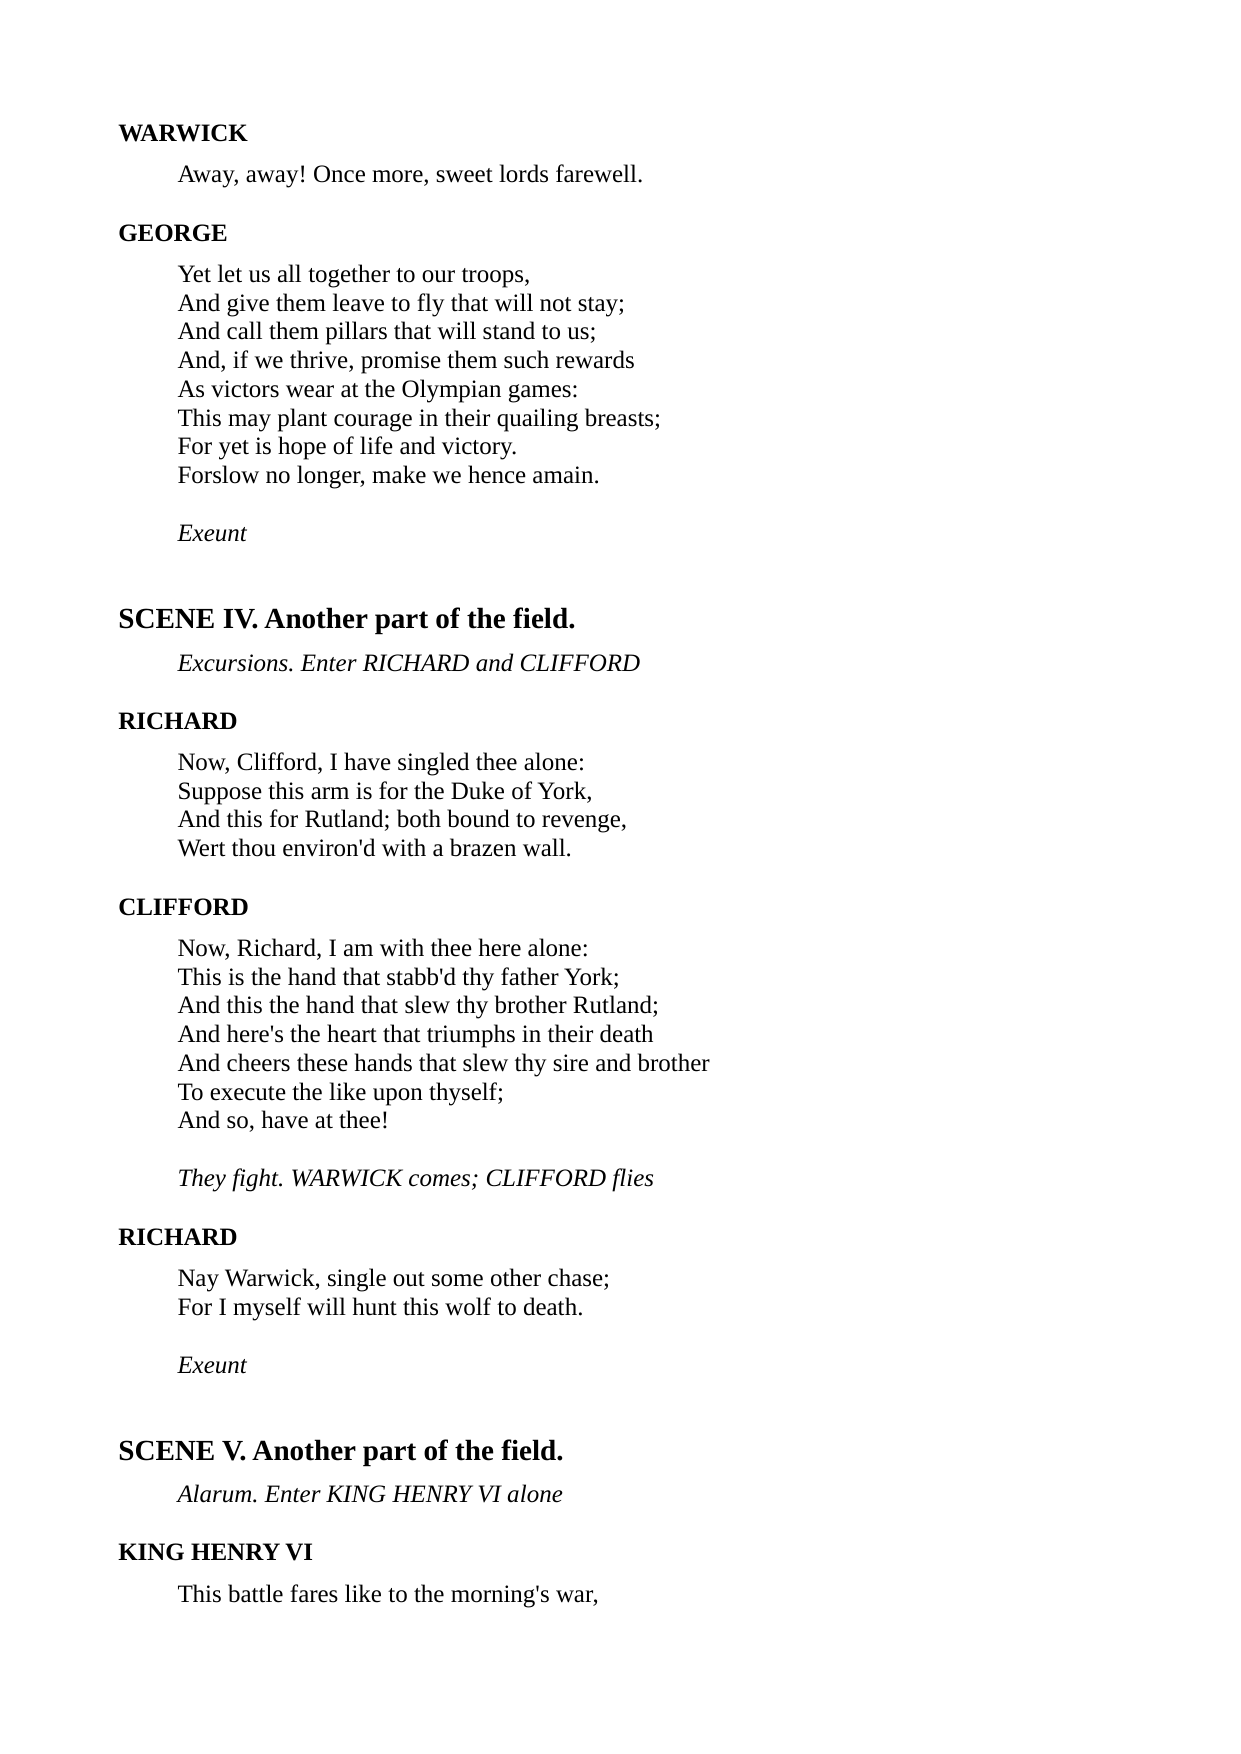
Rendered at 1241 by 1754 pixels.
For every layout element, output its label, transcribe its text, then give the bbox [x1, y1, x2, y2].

text RICHARD [118, 706, 1122, 734]
text Alarum. Enter KING HENRY VI alone [177, 1479, 1063, 1508]
text Excursions. Enter RICHARD and CLIFFORD [177, 648, 1063, 676]
text This battle fares like to the morning's war, [177, 1579, 1063, 1607]
text Now, Clifford, I have singled thee alone: Suppose this arm is for the Duke of York, And this for Rutland; both bound to revenge, Wert thou environ'd with a brazen wall. [177, 747, 1063, 862]
text WARWICK [118, 118, 1122, 147]
text GEORGE [118, 218, 1122, 246]
subtitle SCENE V. Another part of the field. [118, 1433, 1122, 1467]
text Now, Richard, I am with thee here alone: This is the hand that stabb'd thy father York; And this the hand that slew thy brother Rutland; And here's the heart that triumphs in their death And cheers these hands that slew thy sire and brother To execute the like upon thyself; And so, have at thee! [177, 933, 1063, 1134]
text Yet let us all together to our troops, And give them leave to fly that will not stay; And call them pillars that will stand to us; And, if we thrive, promise them such rewards As victors wear at the Olympian games: This may plant courage in their quailing breasts; For yet is hope of life and victory. Forslow no longer, make we hence amain. [177, 259, 1063, 489]
text Nay Warwick, single out some other chase; For I myself will hunt this wolf to death. [177, 1263, 1063, 1321]
text They fight. WARWICK comes; CLIFFORD flies [177, 1163, 1063, 1192]
text Exeunt [177, 518, 1063, 547]
text KING HENRY VI [118, 1537, 1122, 1566]
text Exeunt [177, 1350, 1063, 1379]
text Away, away! Once more, sweet lords farewell. [177, 159, 1063, 188]
subtitle SCENE IV. Another part of the field. [118, 602, 1122, 635]
text RICHARD [118, 1222, 1122, 1251]
text CLIFFORD [118, 892, 1122, 920]
